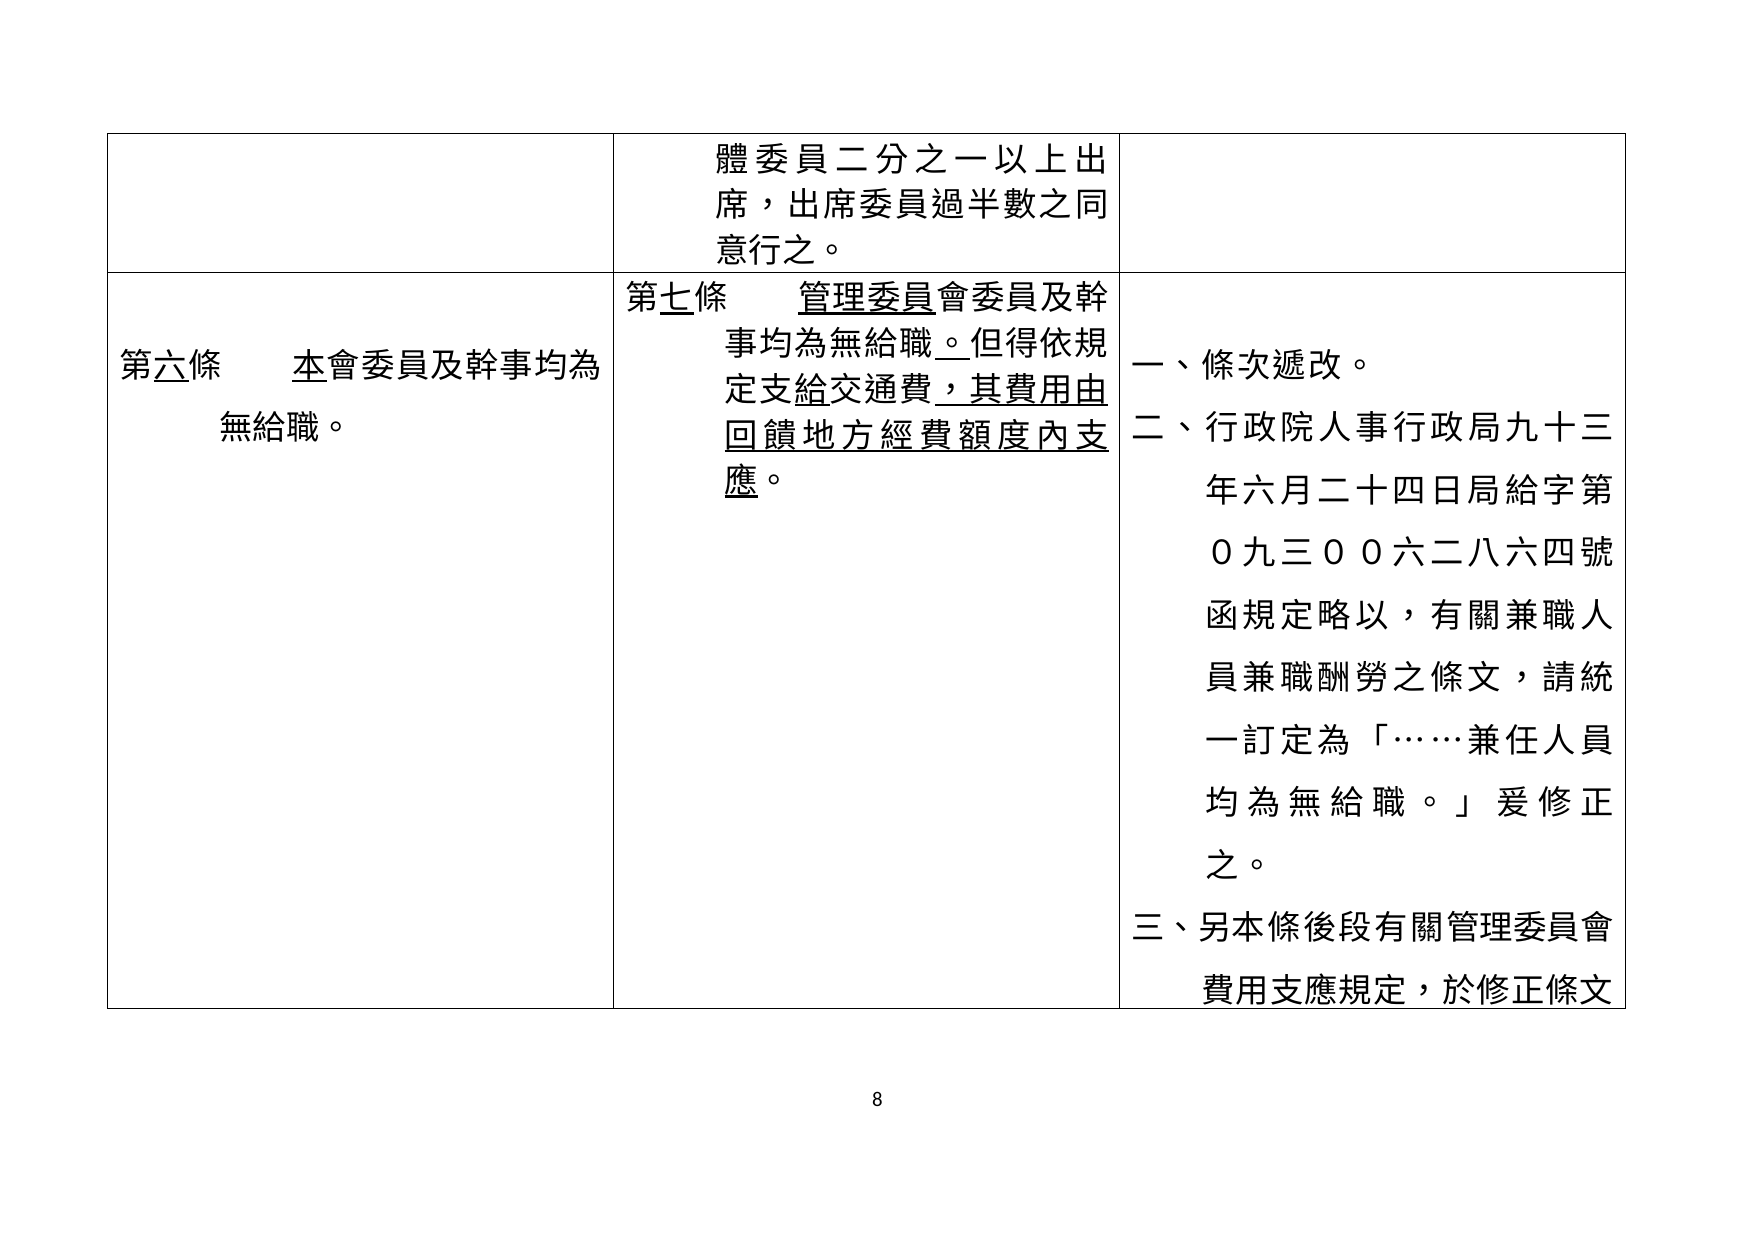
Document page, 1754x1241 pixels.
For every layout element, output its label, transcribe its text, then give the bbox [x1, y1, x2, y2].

table_cell [1120, 134, 1625, 272]
table_cell 第六條 本會委員及幹事均為無給職。 [108, 273, 613, 1008]
table_cell 第七條 管理委員會委員及幹事均為無給職。但得依規定支給交通費，其費用由回饋地方經費額度內支應。 [614, 273, 1119, 1008]
table_cell [108, 134, 613, 272]
table_cell 一、條次遞改。 二、行政院人事行政局九十三年六月二十四日局給字第０九三００六二八六四號函規定略以，有關兼職人員兼職酬勞之條文，請統一訂定為「……兼任人員均為無給職。」爰修正之。 三、另本條後段有關管理委員會費用支應規定，於修正條文 [1120, 273, 1625, 1008]
table_cell 第六條 管理委員會每半年召開會議一次，必要時得由委員人數二分之一以上連署召開臨時會。 會議由主任委員召集並擔任主席。主任委員因故不能出席時，由副主任委員擔任主席，主任委員及副主任委員均不能出席時，由出席委員互推一人擔任主席。 會議之決議，應有全體委員二分之一以上出席，出席委員過半數之同意行之。 [614, 134, 715, 272]
